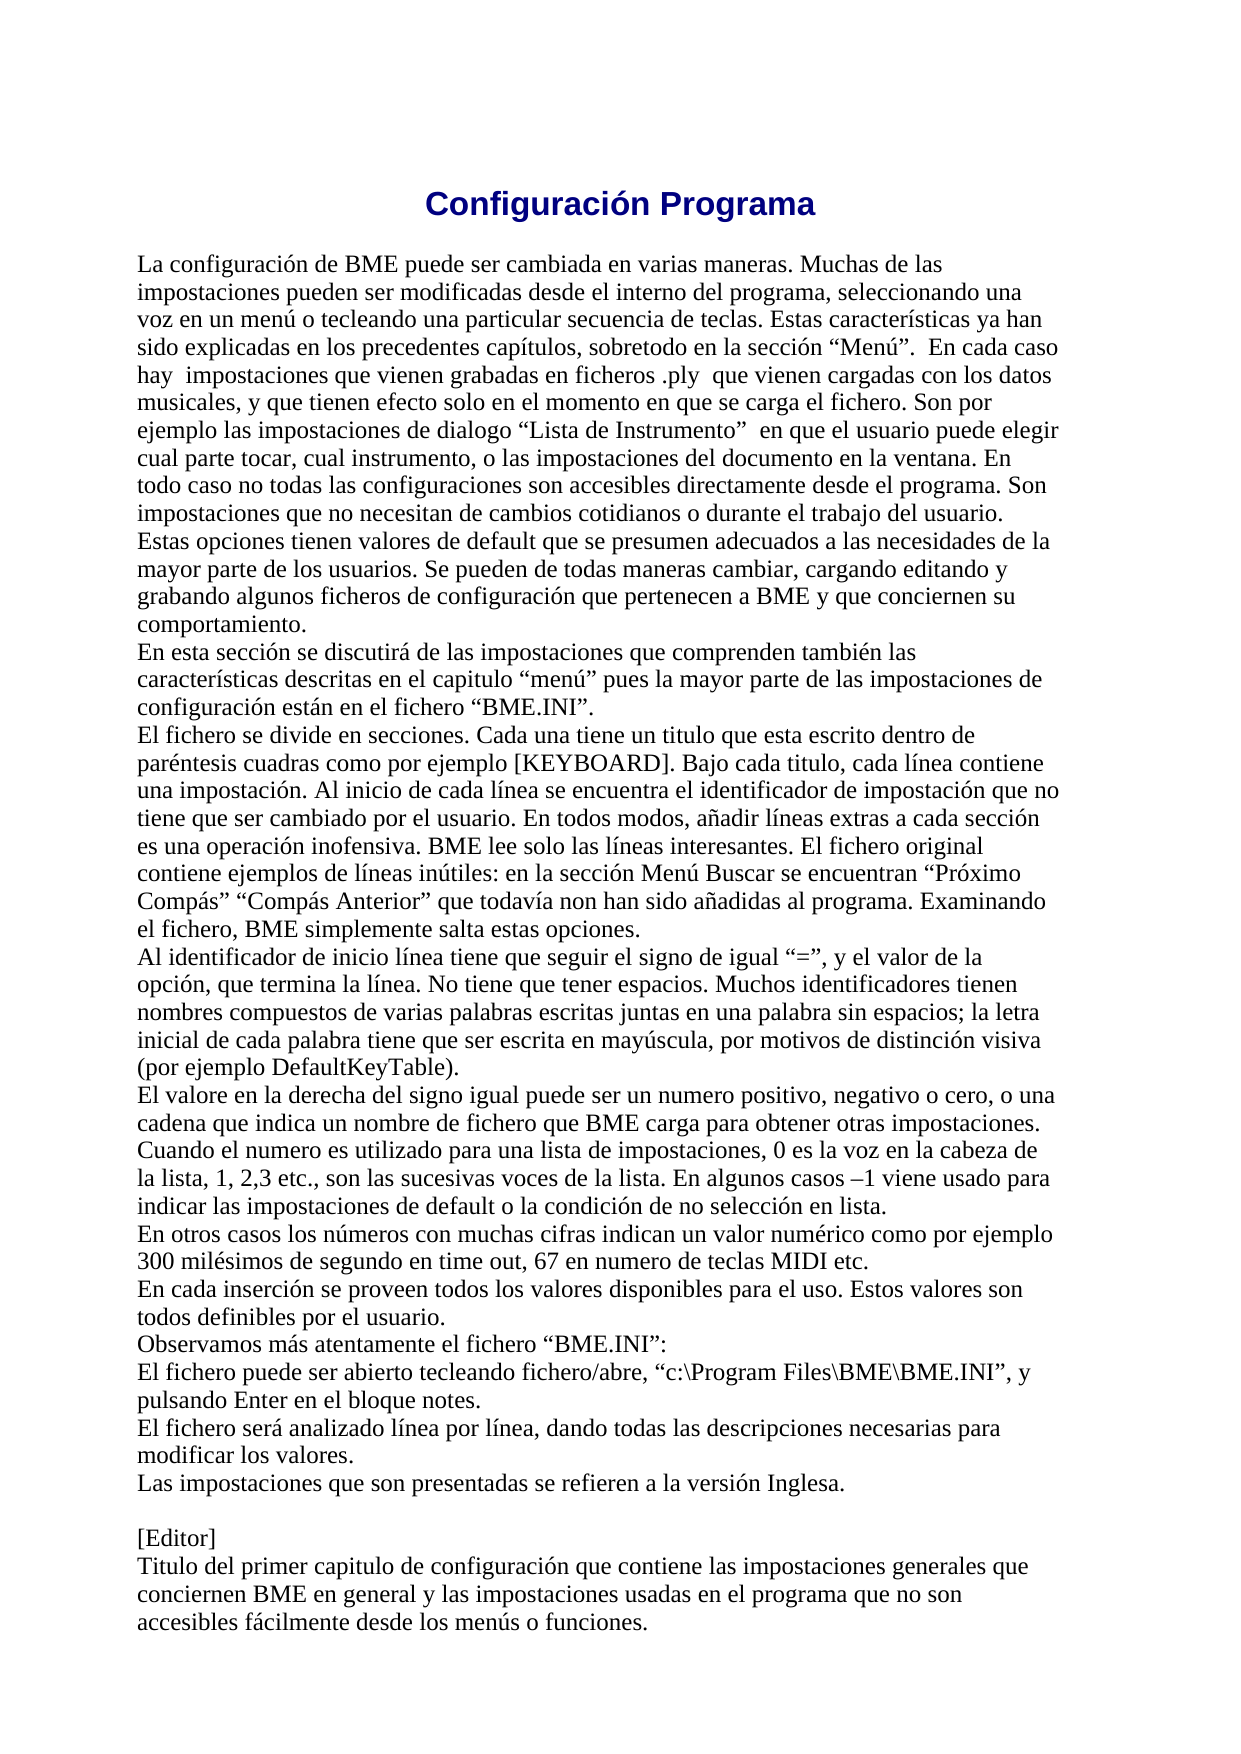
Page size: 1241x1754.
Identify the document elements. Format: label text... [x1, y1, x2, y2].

text Las impostaciones que son presentadas se refieren a la versión Inglesa. [137, 1469, 1061, 1497]
text El fichero se divide en secciones. Cada una tiene un titulo que esta escrito dentro de paréntesis cuadras como por ejemplo [KEYBOARD]. Bajo cada titulo, cada línea contiene una impostación. Al inicio de cada línea se encuentra el identificador de impostación que no tiene que ser cambiado por el usuario. En todos modos, añadir líneas extras a cada sección es una operación inofensiva. BME lee solo las líneas interesantes. El fichero original contiene ejemplos de líneas inútiles: en la sección Menú Buscar se encuentran “Próximo Compás” “Compás Anterior” que todavía non han sido añadidas al programa. Examinando el fichero, BME simplemente salta estas opciones. [137, 721, 1061, 943]
text Observamos más atentamente el fichero “BME.INI”: [137, 1331, 1061, 1358]
text En otros casos los números con muchas cifras indican un valor numérico como por ejemplo 300 milésimos de segundo en time out, 67 en numero de teclas MIDI etc. [137, 1220, 1061, 1275]
text La configuración de BME puede ser cambiada en varias maneras. Muchas de las impostaciones pueden ser modificadas desde el interno del programa, seleccionando una voz en un menú o tecleando una particular secuencia de teclas. Estas características ya han sido explicadas en los precedentes capítulos, sobretodo en la sección “Menú”. En cada caso hay impostaciones que vienen grabadas en ficheros .ply que vienen cargadas con los datos musicales, y que tienen efecto solo en el momento en que se carga el fichero. Son por ejemplo las impostaciones de dialogo “Lista de Instrumento” en que el usuario puede elegir cual parte tocar, cual instrumento, o las impostaciones del documento en la ventana. En todo caso no todas las configuraciones son accesibles directamente desde el programa. Son impostaciones que no necesitan de cambios cotidianos o durante el trabajo del usuario. Estas opciones tienen valores de default que se presumen adecuados a las necesidades de la mayor parte de los usuarios. Se pueden de todas maneras cambiar, cargando editando y grabando algunos ficheros de configuración que pertenecen a BME y que conciernen su comportamiento. [137, 250, 1061, 638]
text [Editor] [137, 1524, 1061, 1552]
text El fichero puede ser abierto tecleando fichero/abre, “c:\Program Files\BME\BME.INI”, y pulsando Enter en el bloque notes. [137, 1358, 1061, 1414]
text En cada inserción se proveen todos los valores disponibles para el uso. Estos valores son todos definibles por el usuario. [137, 1275, 1061, 1331]
text Al identificador de inicio línea tiene que seguir el signo de igual “=”, y el valor de la opción, que termina la línea. No tiene que tener espacios. Muchos identificadores tienen nombres compuestos de varias palabras escritas juntas en una palabra sin espacios; la letra inicial de cada palabra tiene que ser escrita en mayúscula, por motivos de distinción visiva (por ejemplo DefaultKeyTable). [137, 943, 1061, 1081]
text Titulo del primer capitulo de configuración que contiene las impostaciones generales que conciernen BME en general y las impostaciones usadas en el programa que no son accesibles fácilmente desde los menús o funciones. [137, 1552, 1061, 1635]
text El valore en la derecha del signo igual puede ser un numero positivo, negativo o cero, o una cadena que indica un nombre de fichero que BME carga para obtener otras impostaciones. Cuando el numero es utilizado para una lista de impostaciones, 0 es la voz en la cabeza de la lista, 1, 2,3 etc., son las sucesivas voces de la lista. En algunos casos –1 viene usado para indicar las impostaciones de default o la condición de no selección en lista. [137, 1081, 1061, 1220]
text En esta sección se discutirá de las impostaciones que comprenden también las características descritas en el capitulo “menú” pues la mayor parte de las impostaciones de configuración están en el fichero “BME.INI”. [137, 638, 1061, 721]
text El fichero será analizado línea por línea, dando todas las descripciones necesarias para modificar los valores. [137, 1414, 1061, 1469]
text Configuración Programa [118, 185, 1122, 222]
